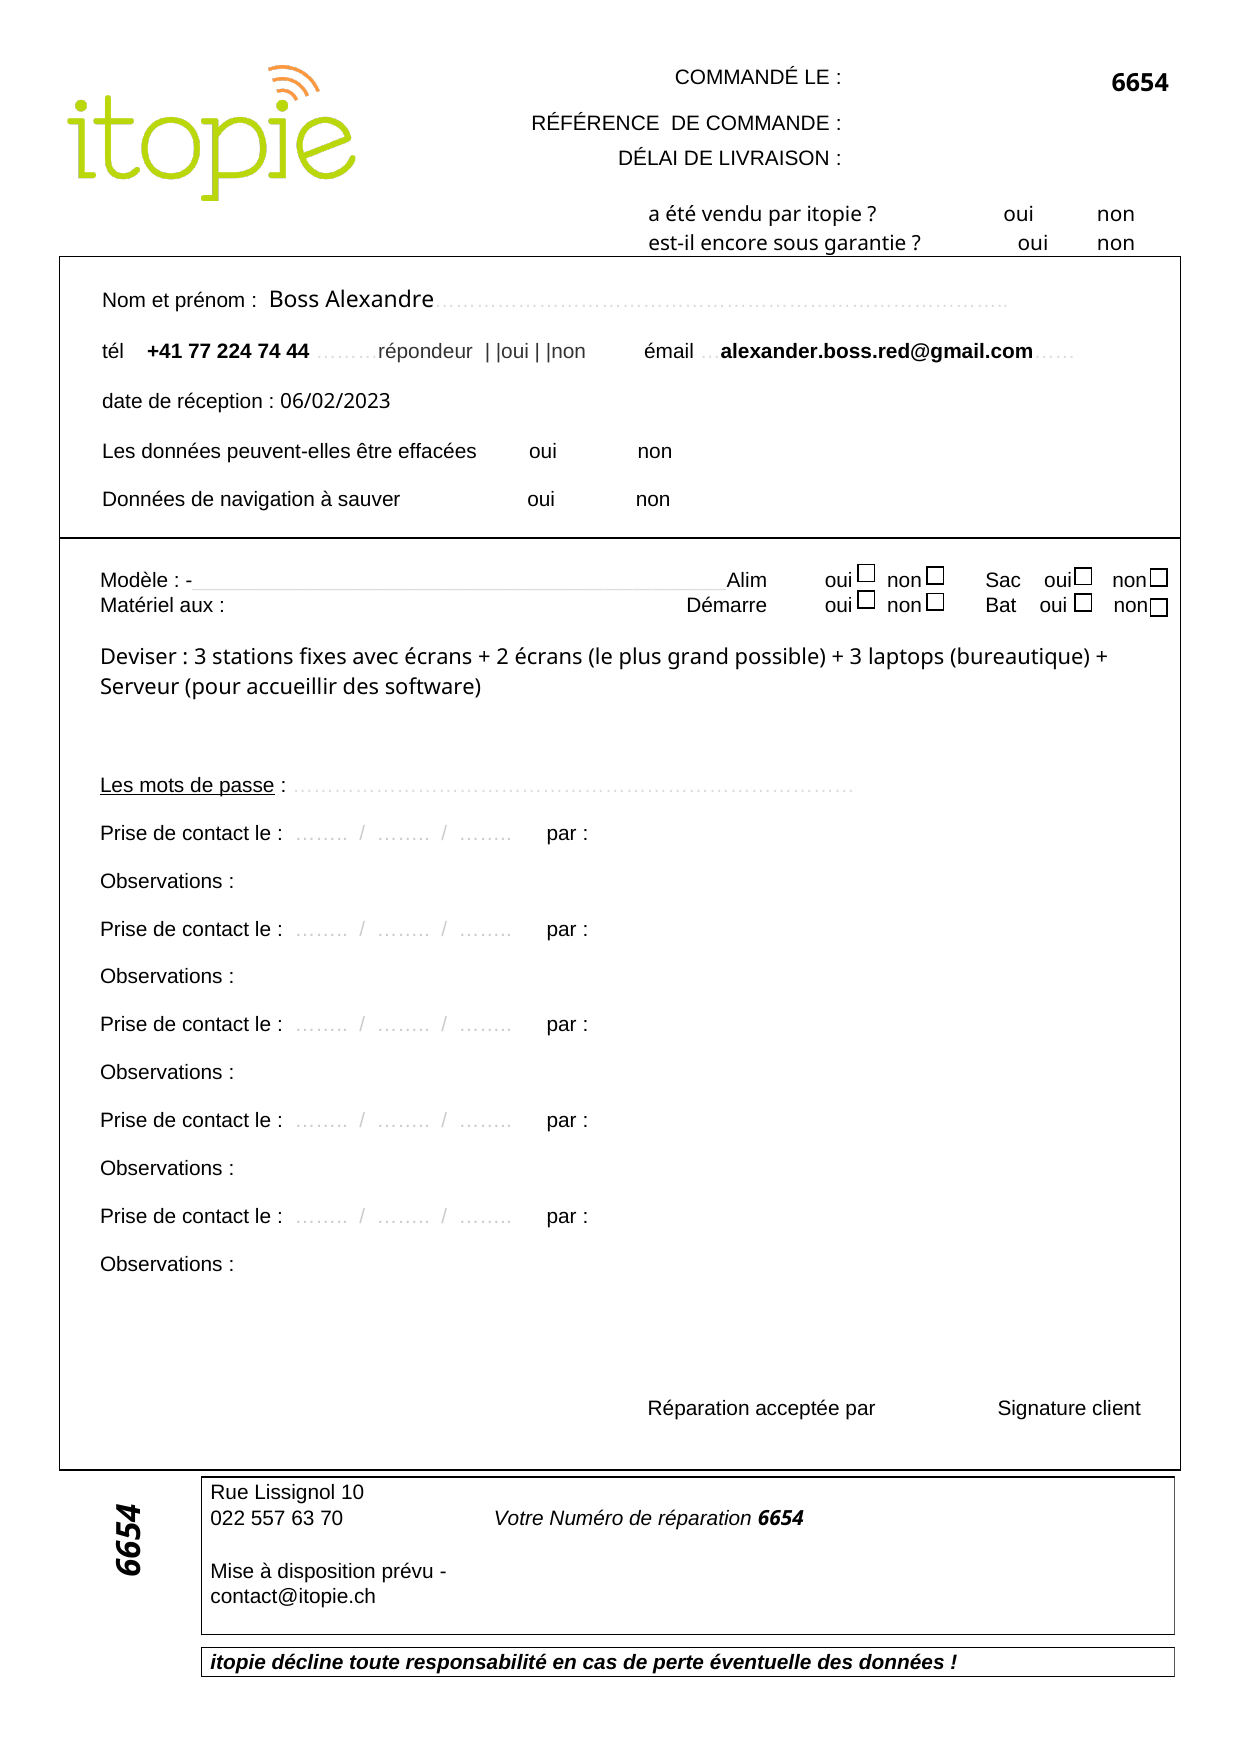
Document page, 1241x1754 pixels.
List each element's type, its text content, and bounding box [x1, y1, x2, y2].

text tél +41 77 224 74 44 ………répondeur | |oui | |non émail …alexander.boss.red@gmail.com…… [60, 335, 1180, 362]
table_cell [847, 105, 1180, 140]
text Réparation acceptée par Signature client [60, 1392, 1180, 1419]
table_header 6654 [59, 1471, 195, 1683]
text Prise de contact le : …….. / …….. / …….. par : [60, 1105, 1180, 1132]
table_cell [847, 140, 1180, 175]
table_header Rue Lissignol 10 022 557 63 70 Votre Numéro de réparation 6654 Mise à disposition prévu - contact@itopie.ch [195, 1471, 1180, 1641]
text Prise de contact le : …….. / …….. / …….. par : [60, 913, 1180, 940]
text Modèle : - Alim oui non Sac oui non [60, 562, 856, 590]
table_header COMMANDÉ LE : [490, 59, 847, 104]
table_cell RÉFÉRENCE DE COMMANDE : [490, 105, 847, 140]
text Observations : [60, 1153, 1180, 1180]
table_header 6654 [847, 59, 1180, 104]
text Modèle : - Alim oui non Sac oui non [879, 562, 925, 590]
picture [67, 65, 356, 201]
text Observations : [60, 865, 1180, 892]
table_cell itopie décline toute responsabilité en cas de perte éventuelle des données ! [195, 1641, 1180, 1683]
text Observations : [60, 961, 1180, 988]
table_cell DÉLAI DE LIVRAISON : [490, 140, 847, 175]
text Matériel aux : Démarre oui non Bat oui non [60, 590, 1180, 617]
text Les mots de passe : ……………………………………………………………………… [60, 769, 1180, 797]
text Prise de contact le : …….. / …….. / …….. par : [60, 1009, 1180, 1036]
text Observations : [60, 1249, 1180, 1276]
text Nom et prénom : Boss Alexandre……………………………………………………………………….. [60, 280, 1180, 314]
text Modèle : - Alim oui non Sac oui non [948, 562, 1180, 590]
text Prise de contact le : …….. / …….. / …….. par : [60, 1201, 1180, 1228]
text est-il encore sous garantie ? oui non [59, 228, 1181, 256]
text Observations : [60, 1057, 1180, 1084]
text date de réception : 06/02/2023 [60, 383, 1180, 415]
text Les données peuvent-elles être effacées oui non [60, 436, 1180, 463]
text Données de navigation à sauver oui non [60, 484, 1180, 511]
text Deviser : 3 stations fixes avec écrans + 2 écrans (le plus grand possible) + 3 laptops (bureautique) + Serveur (pour accueillir des software) [60, 638, 1180, 701]
text Prise de contact le : …….. / …….. / …….. par : [60, 817, 1180, 844]
text a été vendu par itopie ? oui non [59, 199, 1181, 228]
